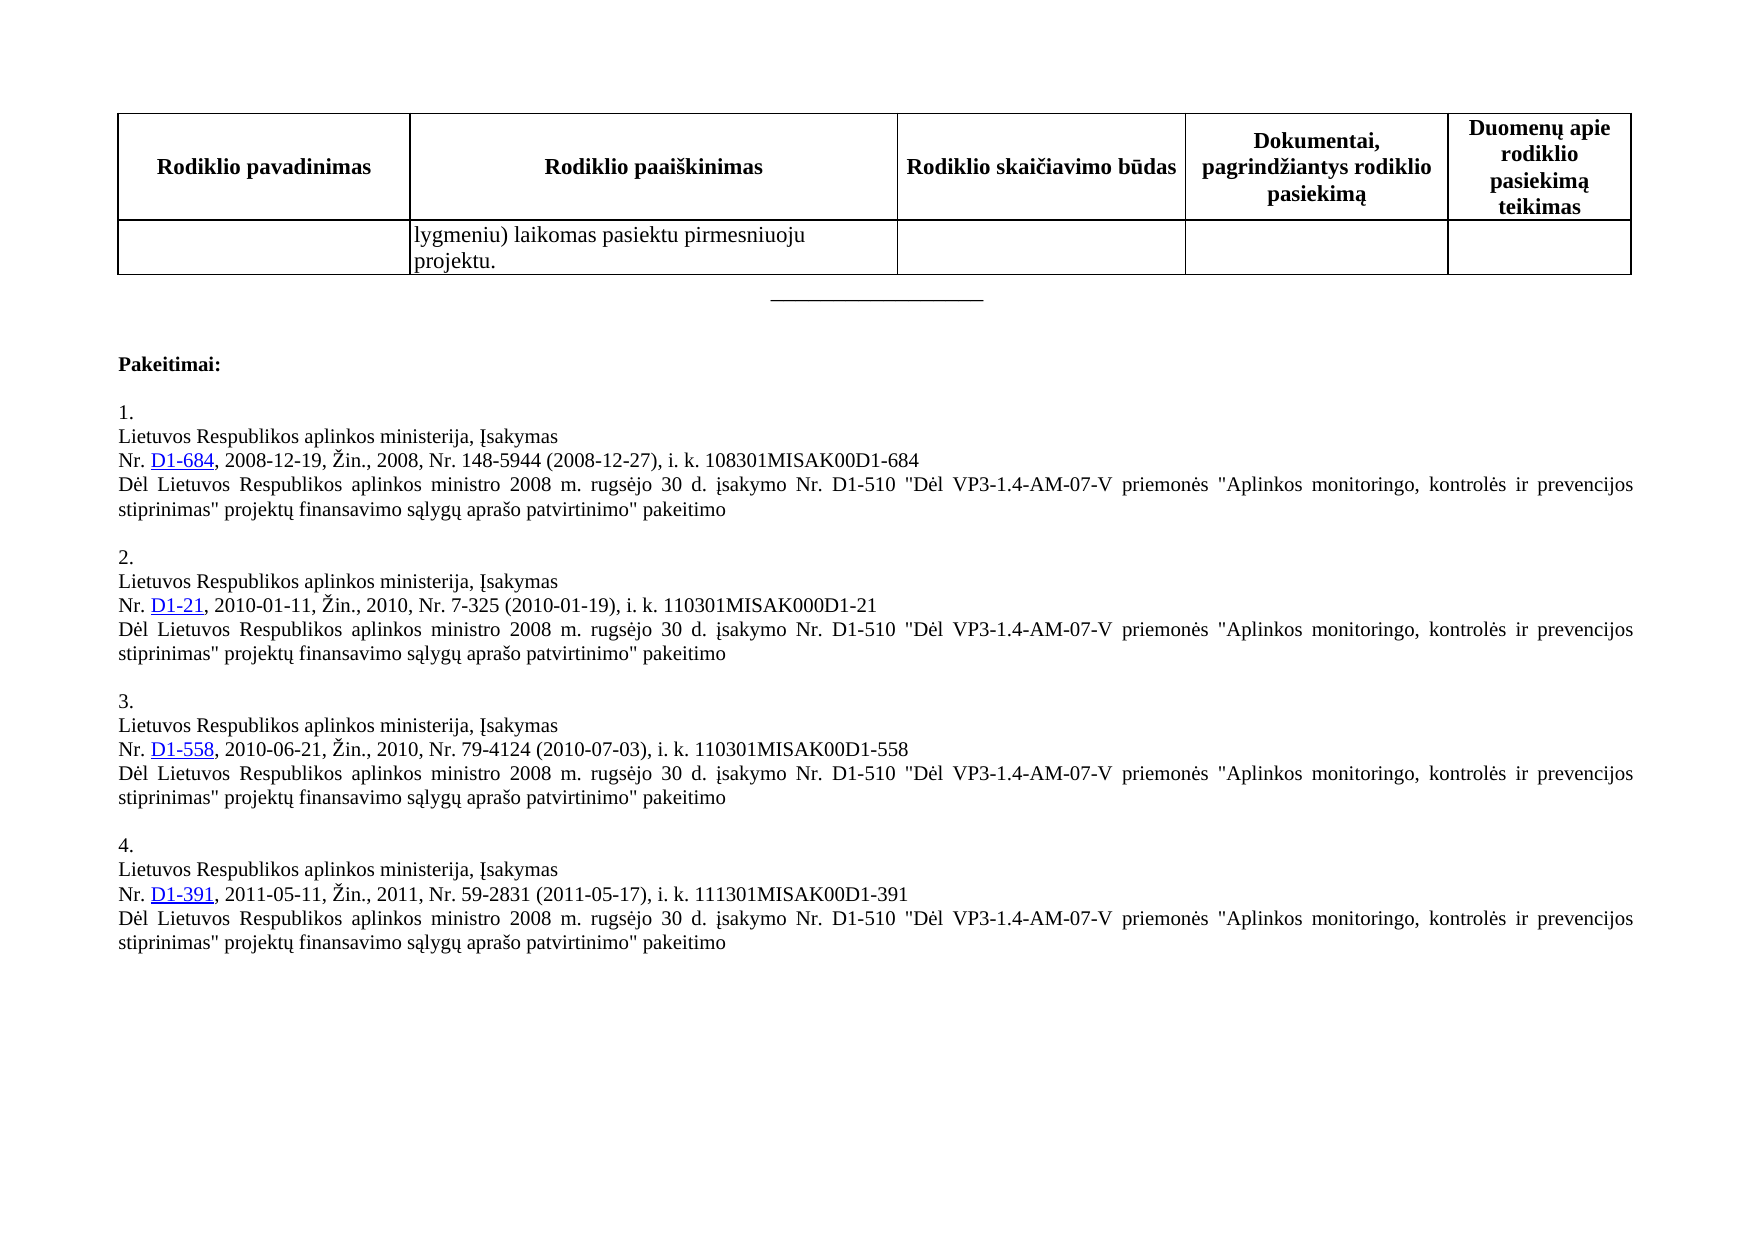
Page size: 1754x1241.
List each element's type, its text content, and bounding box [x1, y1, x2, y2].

table_cell [1449, 221, 1630, 274]
text Lietuvos Respublikos aplinkos ministerija, Įsakymas [118, 857, 1635, 881]
table_header Duomenų apie rodiklio pasiekimą teikimas [1449, 114, 1630, 219]
table_cell lygmeniu) laikomas pasiektu pirmesniuoju projektu. [411, 221, 897, 274]
text Pakeitimai: [118, 352, 1635, 376]
text Dėl Lietuvos Respublikos aplinkos ministro 2008 m. rugsėjo 30 d. įsakymo Nr. D1-510 "Dėl VP3-1.4-AM-07-V priemonės "Aplinkos monitoringo, kontrolės ir prevencijos stiprinimas" projektų finansavimo sąlygų aprašo patvirtinimo" pakeitimo [118, 472, 1635, 521]
text Nr. D1-558, 2010-06-21, Žin., 2010, Nr. 79-4124 (2010-07-03), i. k. 110301MISAK00D1-558 [118, 737, 1635, 761]
text Nr. D1-684, 2008-12-19, Žin., 2008, Nr. 148-5944 (2008-12-27), i. k. 108301MISAK00D1-684 [118, 448, 1635, 472]
text 3. [118, 689, 1635, 713]
text Dėl Lietuvos Respublikos aplinkos ministro 2008 m. rugsėjo 30 d. įsakymo Nr. D1-510 "Dėl VP3-1.4-AM-07-V priemonės "Aplinkos monitoringo, kontrolės ir prevencijos stiprinimas" projektų finansavimo sąlygų aprašo patvirtinimo" pakeitimo [118, 617, 1635, 665]
text _________________ [118, 275, 1635, 304]
table_header Rodiklio skaičiavimo būdas [898, 114, 1185, 219]
text Nr. D1-21, 2010-01-11, Žin., 2010, Nr. 7-325 (2010-01-19), i. k. 110301MISAK000D1-21 [118, 593, 1635, 617]
table_cell [119, 221, 409, 274]
text Lietuvos Respublikos aplinkos ministerija, Įsakymas [118, 424, 1635, 448]
text Lietuvos Respublikos aplinkos ministerija, Įsakymas [118, 569, 1635, 593]
text Lietuvos Respublikos aplinkos ministerija, Įsakymas [118, 713, 1635, 737]
table_header Rodiklio pavadinimas [119, 114, 409, 219]
text Nr. D1-391, 2011-05-11, Žin., 2011, Nr. 59-2831 (2011-05-17), i. k. 111301MISAK00D1-391 [118, 881, 1635, 906]
text 2. [118, 544, 1635, 569]
text Dėl Lietuvos Respublikos aplinkos ministro 2008 m. rugsėjo 30 d. įsakymo Nr. D1-510 "Dėl VP3-1.4-AM-07-V priemonės "Aplinkos monitoringo, kontrolės ir prevencijos stiprinimas" projektų finansavimo sąlygų aprašo patvirtinimo" pakeitimo [118, 906, 1635, 954]
text 1. [118, 400, 1635, 424]
text 4. [118, 833, 1635, 857]
table_header Dokumentai, pagrindžiantys rodiklio pasiekimą [1186, 114, 1447, 219]
table_header Rodiklio paaiškinimas [411, 114, 897, 219]
text Dėl Lietuvos Respublikos aplinkos ministro 2008 m. rugsėjo 30 d. įsakymo Nr. D1-510 "Dėl VP3-1.4-AM-07-V priemonės "Aplinkos monitoringo, kontrolės ir prevencijos stiprinimas" projektų finansavimo sąlygų aprašo patvirtinimo" pakeitimo [118, 761, 1635, 809]
table_cell [1186, 221, 1447, 274]
table_cell [898, 221, 1185, 274]
